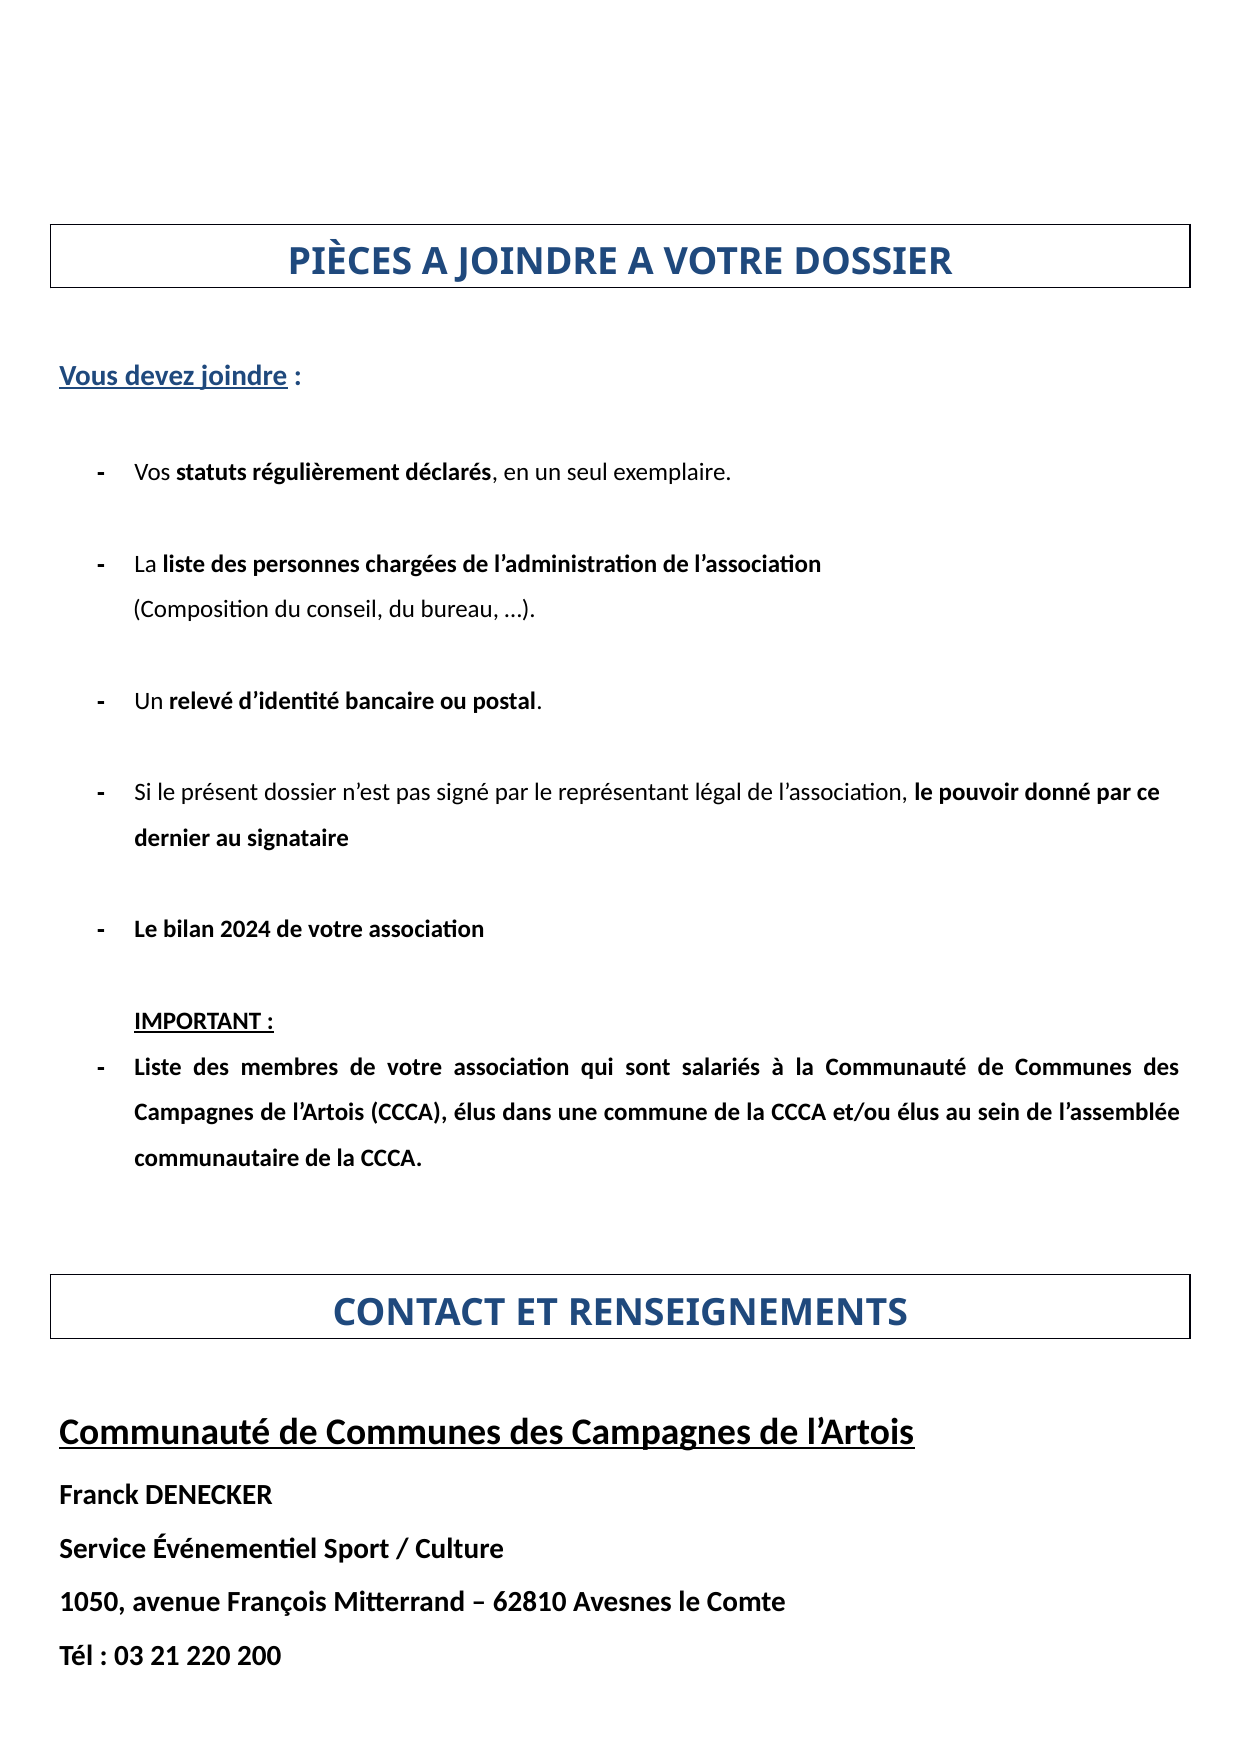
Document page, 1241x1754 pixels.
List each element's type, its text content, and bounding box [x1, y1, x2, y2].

text Vous devez joindre : [59, 357, 1181, 393]
list Liste des membres de votre association qui sont salariés à la Communauté de Communes des Campagnes de l’Artois (CCCA), élus dans une commune de la CCCA et/ou élus au sein de l’assemblée communautaire de la CCCA. [97, 1051, 1181, 1173]
title CONTACT ET RENSEIGNEMENTS [51, 1282, 1189, 1338]
text Communauté de Communes des Campagnes de l’Artois [59, 1408, 1240, 1453]
text Franck DENECKER [59, 1476, 1240, 1512]
list Vos statuts régulièrement déclarés, en un seul exemplaire. [97, 456, 1181, 487]
list La liste des personnes chargées de l’administration de l’association [97, 548, 1181, 578]
text Tél : 03 21 220 200 [59, 1637, 1240, 1672]
list Le bilan 2024 de votre association [97, 913, 1181, 944]
text 1050, avenue François Mitterrand – 62810 Avesnes le Comte [59, 1583, 1240, 1619]
list IMPORTANT : [134, 1005, 1181, 1036]
list Un relevé d’identité bancaire ou postal. [97, 685, 1181, 715]
text (Composition du conseil, du bureau, …). [59, 593, 1181, 624]
title PIÈCES A JOINDRE A VOTRE DOSSIER [51, 231, 1189, 287]
list Si le présent dossier n’est pas signé par le représentant légal de l’association, le pouvoir donné par ce dernier au signataire [97, 776, 1181, 853]
text Service Événementiel Sport / Culture [59, 1530, 1240, 1566]
